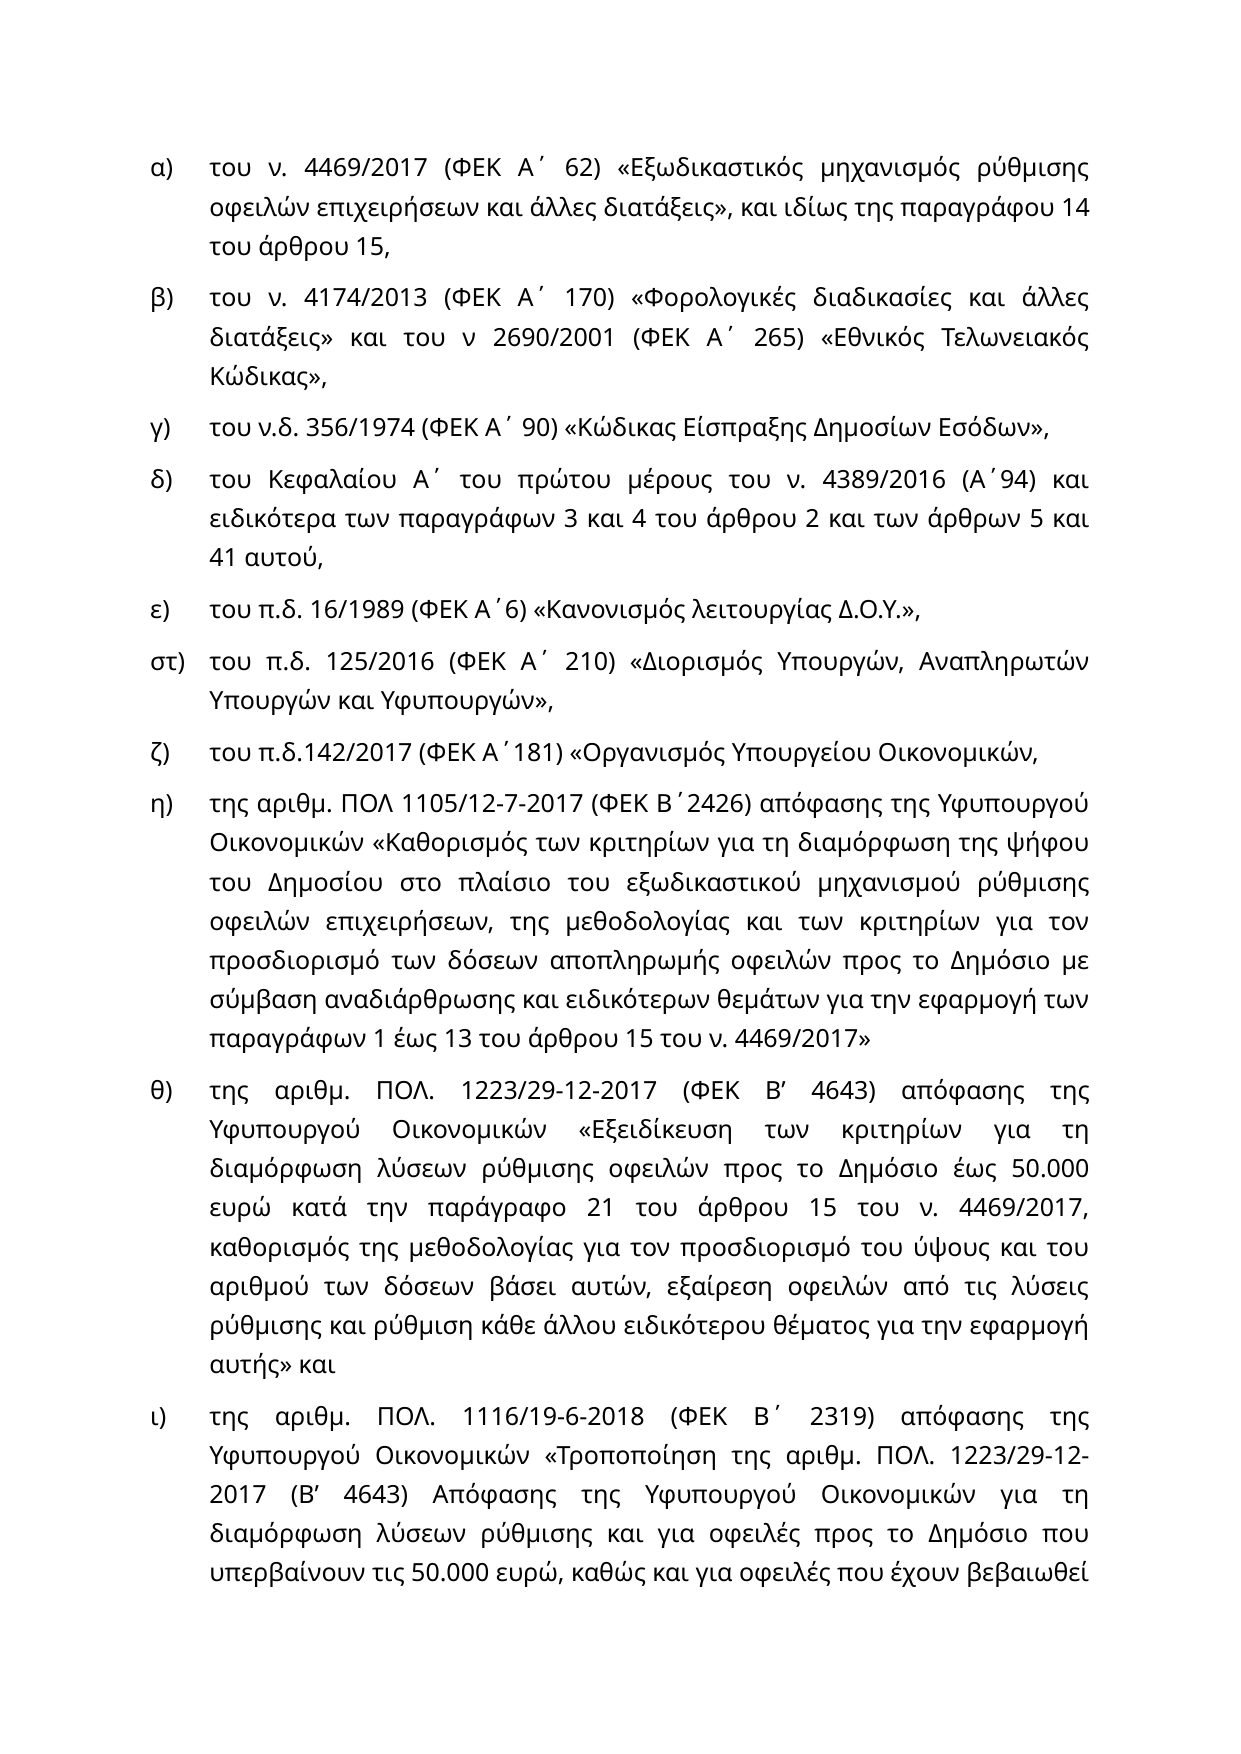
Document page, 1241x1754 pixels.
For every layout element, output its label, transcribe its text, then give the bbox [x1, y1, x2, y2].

list θ) της αριθμ. ΠΟΛ. 1223/29-12-2017 (ΦΕΚ Β’ 4643) απόφασης της Υφυπουργού Οικονομικών «Εξειδίκευση των κριτηρίων για τη διαμόρφωση λύσεων ρύθμισης οφειλών προς το Δημόσιο έως 50.000 ευρώ κατά την παράγραφο 21 του άρθρου 15 του ν. 4469/2017, καθορισμός της μεθοδολογίας για τον προσδιορισμό του ύψους και του αριθμού των δόσεων βάσει αυτών, εξαίρεση οφειλών από τις λύσεις ρύθμισης και ρύθμιση κάθε άλλου ειδικότερου θέματος για την εφαρμογή αυτής» και [150, 1072, 1090, 1381]
list δ) του Κεφαλαίου Α΄ του πρώτου μέρους του ν. 4389/2016 (Α΄94) και ειδικότερα των παραγράφων 3 και 4 του άρθρου 2 και των άρθρων 5 και 41 αυτού, [150, 462, 1090, 574]
list ζ) του π.δ.142/2017 (ΦΕΚ Α΄181) «Οργανισμός Υπουργείου Οικονομικών, [150, 734, 1090, 768]
list ε) του π.δ. 16/1989 (ΦΕΚ Α΄6) «Κανονισμός λειτουργίας Δ.Ο.Υ.», [150, 592, 1090, 626]
list α) του ν. 4469/2017 (ΦΕΚ Α΄ 62) «Εξωδικαστικός μηχανισμός ρύθμισης οφειλών επιχειρήσεων και άλλες διατάξεις», και ιδίως της παραγράφου 14 του άρθρου 15, [150, 150, 1090, 262]
list β) του ν. 4174/2013 (ΦΕΚ Α΄ 170) «Φορολογικές διαδικασίες και άλλες διατάξεις» και του ν 2690/2001 (ΦΕΚ Α΄ 265) «Εθνικός Τελωνειακός Κώδικας», [150, 280, 1090, 392]
list η) της αριθμ. ΠΟΛ 1105/12-7-2017 (ΦΕΚ Β΄2426) απόφασης της Υφυπουργού Οικονομικών «Καθορισμός των κριτηρίων για τη διαμόρφωση της ψήφου του Δημοσίου στο πλαίσιο του εξωδικαστικού μηχανισμού ρύθμισης οφειλών επιχειρήσεων, της μεθοδολογίας και των κριτηρίων για τον προσδιορισμό των δόσεων αποπληρωμής οφειλών προς το Δημόσιο με σύμβαση αναδιάρθρωσης και ειδικότερων θεμάτων για την εφαρμογή των παραγράφων 1 έως 13 του άρθρου 15 του ν. 4469/2017» [150, 786, 1090, 1055]
list γ) του ν.δ. 356/1974 (ΦΕΚ Α΄ 90) «Κώδικας Είσπραξης Δημοσίων Εσόδων», [150, 410, 1090, 444]
list στ) του π.δ. 125/2016 (ΦΕΚ Α΄ 210) «Διορισμός Υπουργών, Αναπληρωτών Υπουργών και Υφυπουργών», [150, 643, 1090, 717]
list ι) της αριθμ. ΠΟΛ. 1116/19-6-2018 (ΦΕΚ Β΄ 2319) απόφασης της Υφυπουργού Οικονομικών «Τροποποίηση της αριθμ. ΠΟΛ. 1223/29-12-2017 (Β’ 4643) Απόφασης της Υφυπουργού Οικονομικών για τη διαμόρφωση λύσεων ρύθμισης και για οφειλές προς το Δημόσιο που υπερβαίνουν τις 50.000 ευρώ, καθώς και για οφειλές που έχουν βεβαιωθεί [150, 1398, 1090, 1589]
